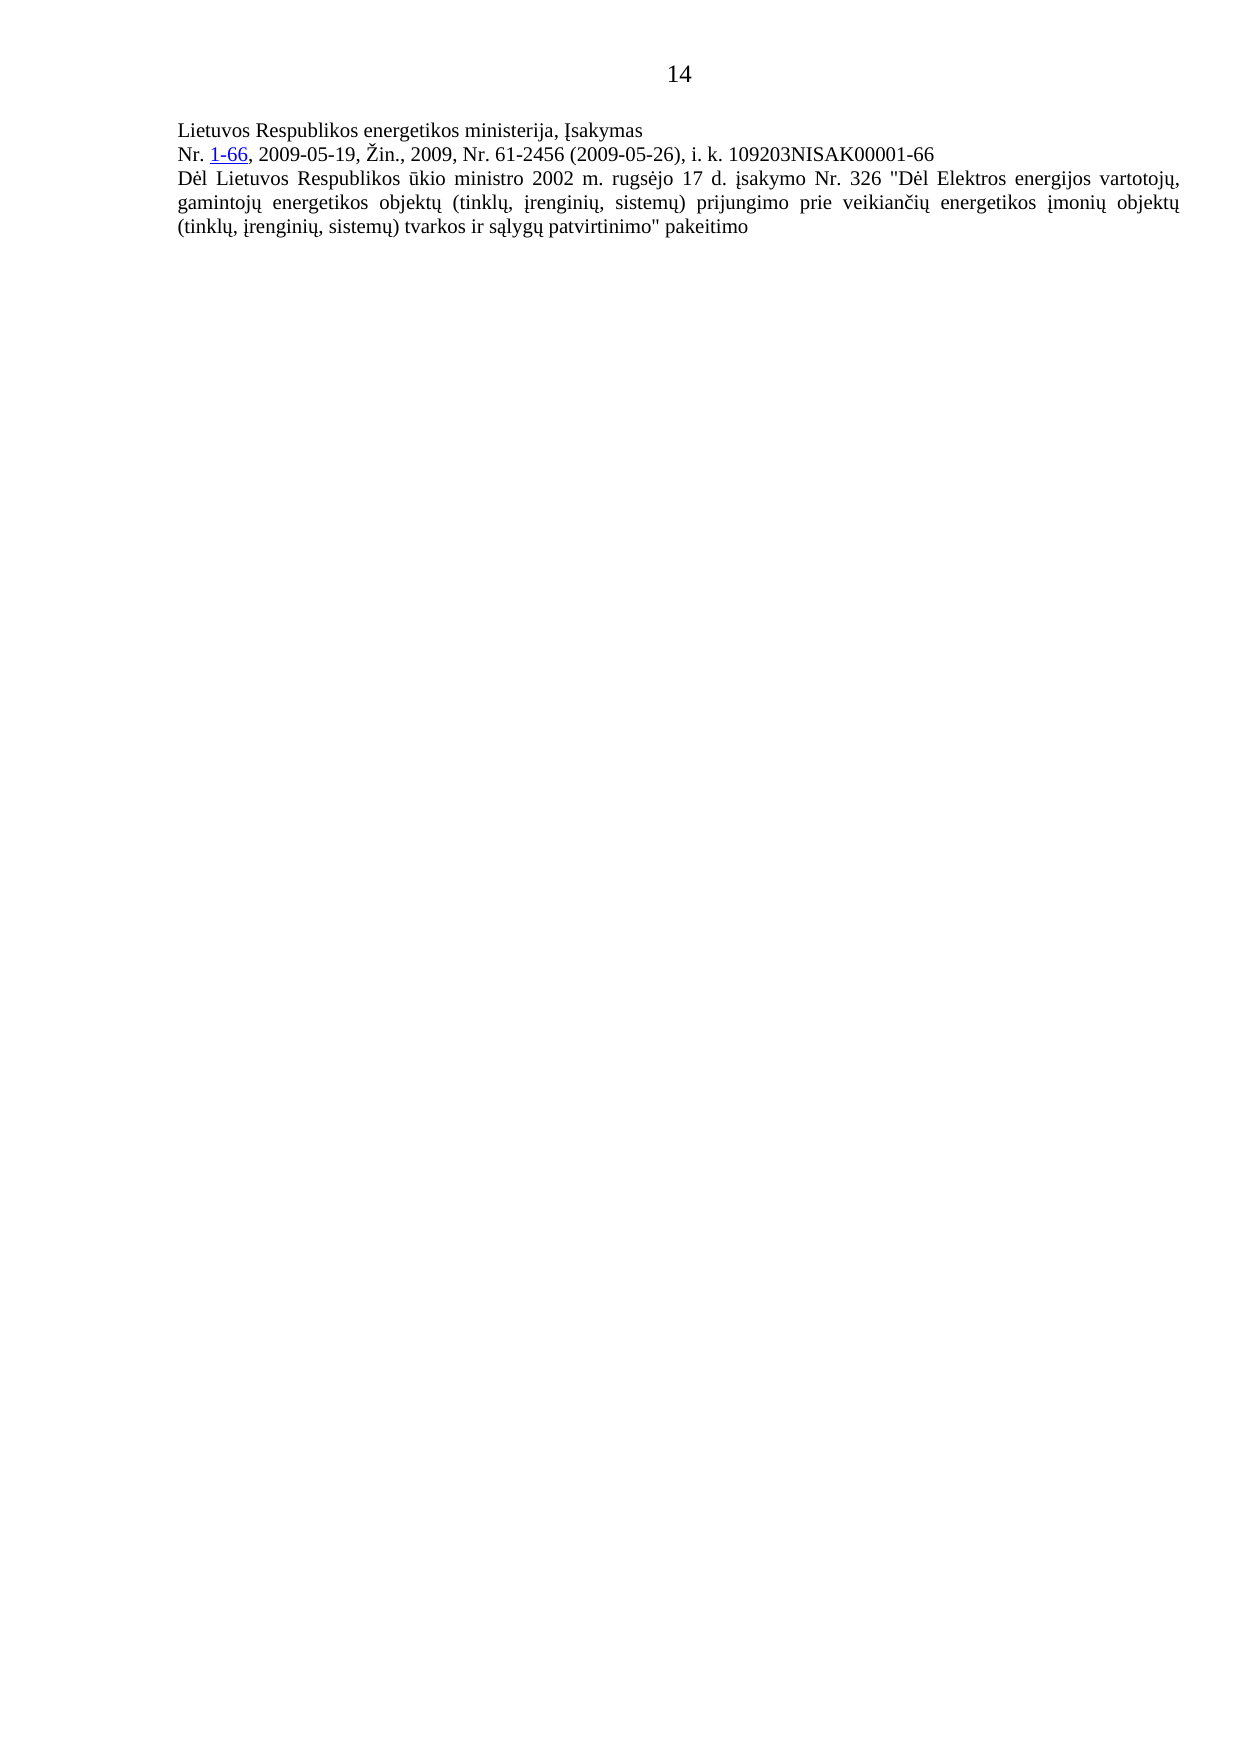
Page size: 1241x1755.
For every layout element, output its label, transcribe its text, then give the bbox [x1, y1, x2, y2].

text Lietuvos Respublikos energetikos ministerija, Įsakymas [177, 118, 1181, 142]
text Dėl Lietuvos Respublikos ūkio ministro 2002 m. rugsėjo 17 d. įsakymo Nr. 326 "Dėl Elektros energijos vartotojų, gamintojų energetikos objektų (tinklų, įrenginių, sistemų) prijungimo prie veikiančių energetikos įmonių objektų (tinklų, įrenginių, sistemų) tvarkos ir sąlygų patvirtinimo" pakeitimo [177, 166, 1181, 238]
text Nr. 1-66, 2009-05-19, Žin., 2009, Nr. 61-2456 (2009-05-26), i. k. 109203NISAK00001-66 [177, 142, 1181, 166]
